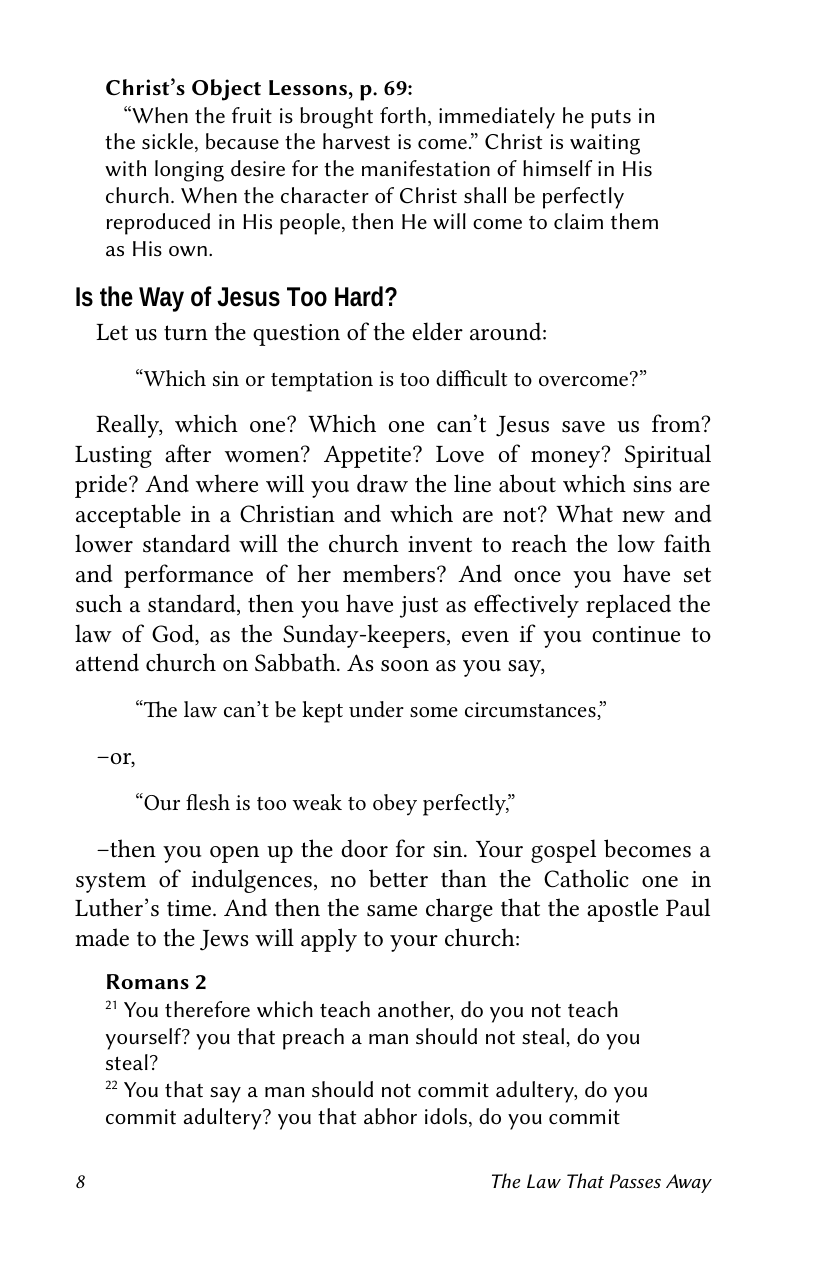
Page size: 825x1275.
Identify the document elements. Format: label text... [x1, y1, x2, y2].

text “Our flesh is too weak to obey perfectly,” [105, 790, 682, 816]
text –or, [75, 742, 712, 771]
text –then you open up the door for sin. Your gospel becomes a system of indulgences, no better than the Catholic one in Luther’s time. And then the same charge that the apostle Paul made to the Jews will apply to your church: [75, 835, 712, 953]
text Really, which one? Which one can’t Jesus save us from? Lusting after women? Appetite? Love of money? Spiritual pride? And where will you draw the line about which sins are acceptable in a Christian and which are not? What new and lower standard will the church invent to reach the low faith and performance of her members? And once you have set such a standard, then you have just as effectively replaced the law of God, as the Sunday-keepers, even if you continue to attend church on Sabbath. As soon as you say, [75, 410, 712, 678]
text Christ’s Object Lessons, p. 69: [105, 75, 712, 101]
text 22 You that say a man should not commit adultery, do you commit adultery? you that abhor idols, do you commit [105, 1077, 682, 1130]
text Romans 2 [105, 969, 712, 995]
text “When the fruit is brought forth, immediately he puts in the sickle, because the harvest is come.” Christ is waiting with longing desire for the manifestation of himself in His church. When the character of Christ shall be perfectly reproduced in His people, then He will come to claim them as His own. [105, 103, 682, 262]
text 21 You therefore which teach another, do you not teach yourself? you that preach a man should not steal, do you steal? [105, 997, 682, 1076]
text Let us turn the question of the elder around: [75, 318, 712, 346]
subtitle Is the Way of Jesus Too Hard? [75, 281, 712, 312]
text “Which sin or temptation is too difficult to overcome?” [105, 366, 682, 392]
text “The law can’t be kept under some circumstances,” [105, 697, 682, 723]
